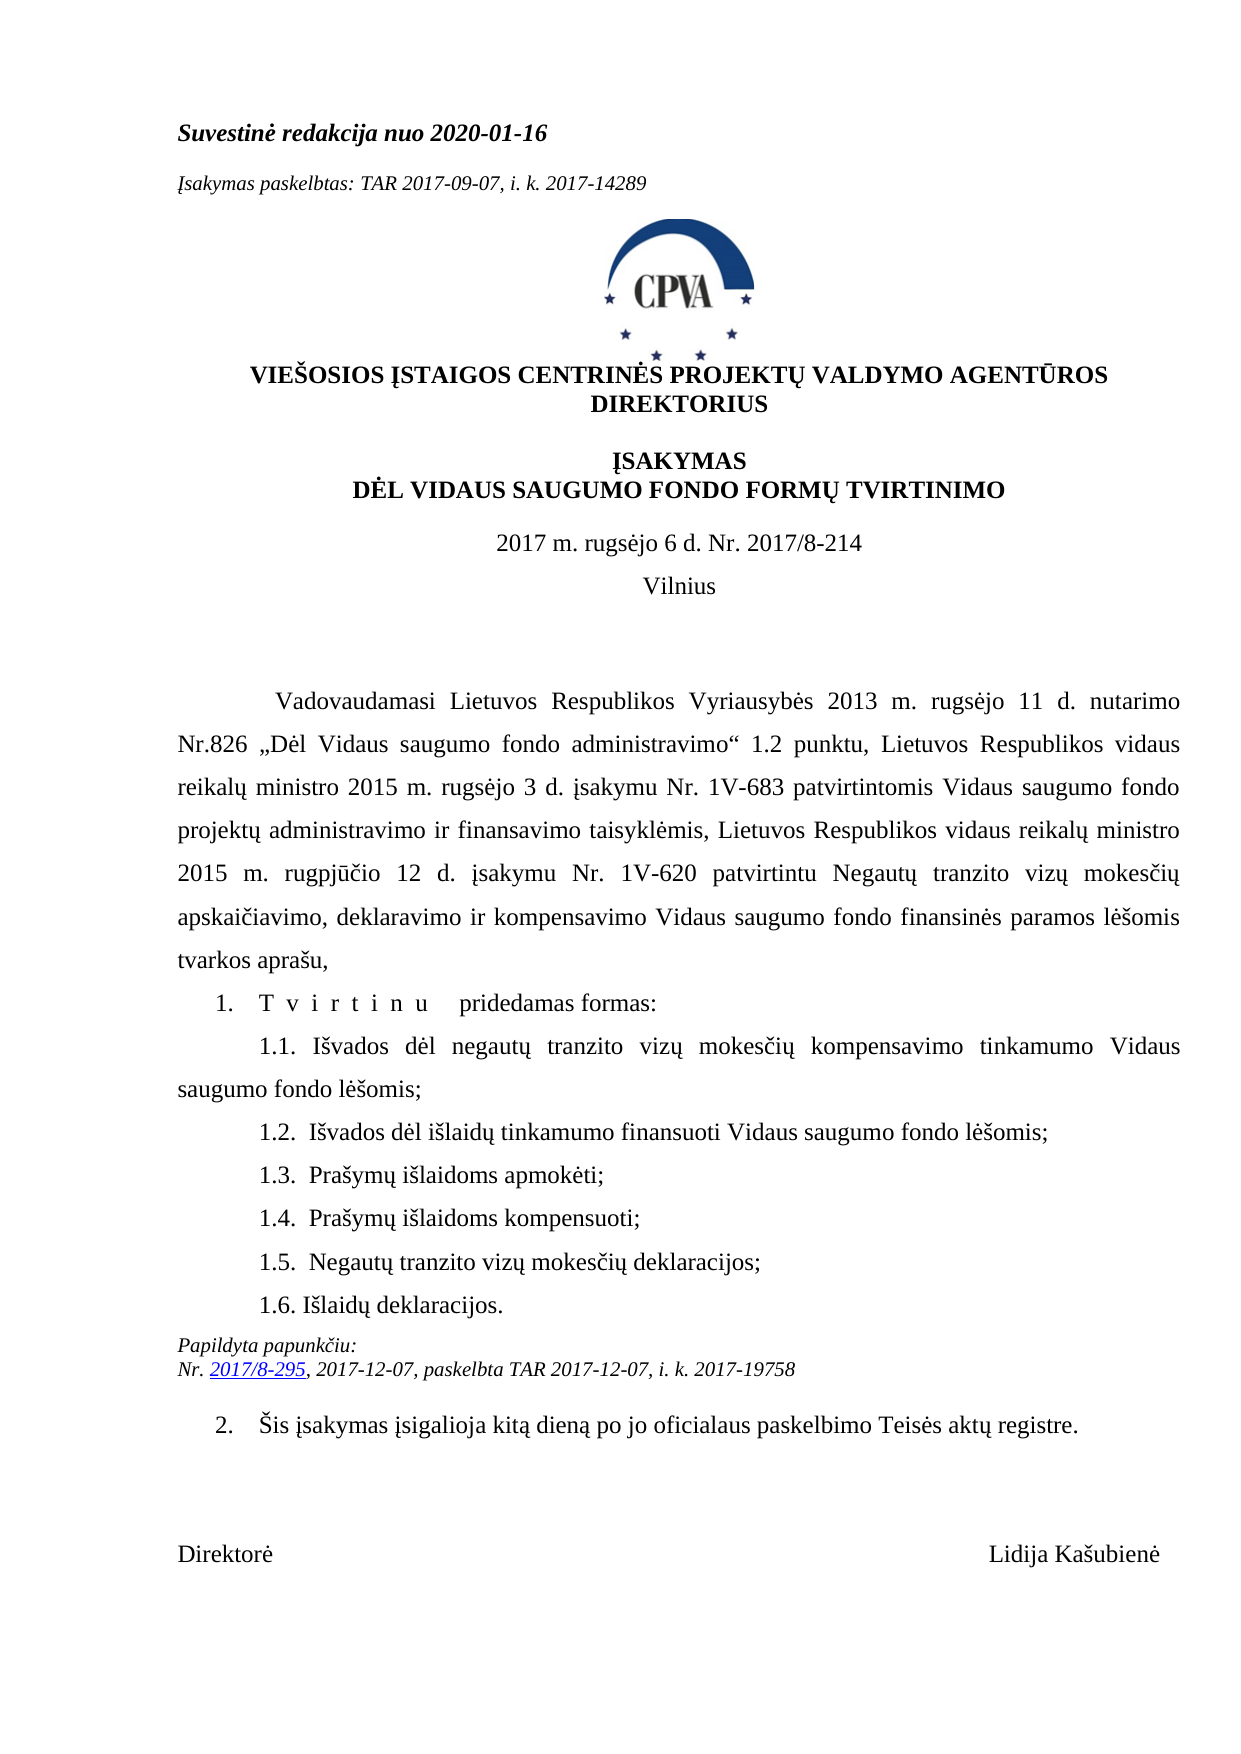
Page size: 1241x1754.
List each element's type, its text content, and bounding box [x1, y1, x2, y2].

text 2. Šis įsakymas įsigalioja kitą dieną po jo oficialaus paskelbimo Teisės aktų registre. [215, 1410, 1181, 1438]
text Nr. 2017/8-295, 2017-12-07, paskelbta TAR 2017-12-07, i. k. 2017-19758 [177, 1357, 1181, 1381]
text Vadovaudamasi Lietuvos Respublikos Vyriausybės 2013 m. rugsėjo 11 d. nutarimo Nr.826 „Dėl Vidaus saugumo fondo administravimo“ 1.2 punktu, Lietuvos Respublikos vidaus reikalų ministro 2015 m. rugsėjo 3 d. įsakymu Nr. 1V-683 patvirtintomis Vidaus saugumo fondo projektų administravimo ir finansavimo taisyklėmis, Lietuvos Respublikos vidaus reikalų ministro 2015 m. rugpjūčio 12 d. įsakymu Nr. 1V-620 patvirtintu Negautų tranzito vizų mokesčių apskaičiavimo, deklaravimo ir kompensavimo Vidaus saugumo fondo finansinės paramos lėšomis tvarkos aprašu, [177, 686, 1181, 973]
text DIREKTORIUS [177, 389, 1181, 418]
text DĖL VIDAUS SAUGUMO FONDO FORMŲ TVIRTINIMO [177, 475, 1181, 504]
text 1.4. Prašymų išlaidoms kompensuoti; [258, 1203, 1181, 1232]
text ĮSAKYMAS [177, 446, 1181, 475]
text Suvestinė redakcija nuo 2020-01-16 [177, 118, 1181, 147]
text 1.2. Išvados dėl išlaidų tinkamumo finansuoti Vidaus saugumo fondo lėšomis; [258, 1117, 1181, 1146]
text Įsakymas paskelbtas: TAR 2017-09-07, i. k. 2017-14289 [177, 171, 1181, 195]
text VIEŠOSIOS ĮSTAIGOS CENTRINĖS PROJEKTŲ VALDYMO AGENTŪROS [177, 360, 1181, 389]
text Papildyta papunkčiu: [177, 1333, 1181, 1357]
text 1.5. Negautų tranzito vizų mokesčių deklaracijos; [258, 1247, 1181, 1275]
text 1.6. Išlaidų deklaracijos. [177, 1290, 1181, 1318]
text 2017 m. rugsėjo 6 d. Nr. 2017/8-214 [177, 528, 1181, 557]
text 1.3. Prašymų išlaidoms apmokėti; [258, 1160, 1181, 1189]
text 1. Tvirtinu pridedamas formas: [215, 988, 1181, 1017]
text Vilnius [177, 571, 1181, 600]
text Direktorė Lidija Kašubienė [177, 1539, 1181, 1568]
text 1.1. Išvados dėl negautų tranzito vizų mokesčių kompensavimo tinkamumo Vidaus saugumo fondo lėšomis; [177, 1031, 1181, 1103]
